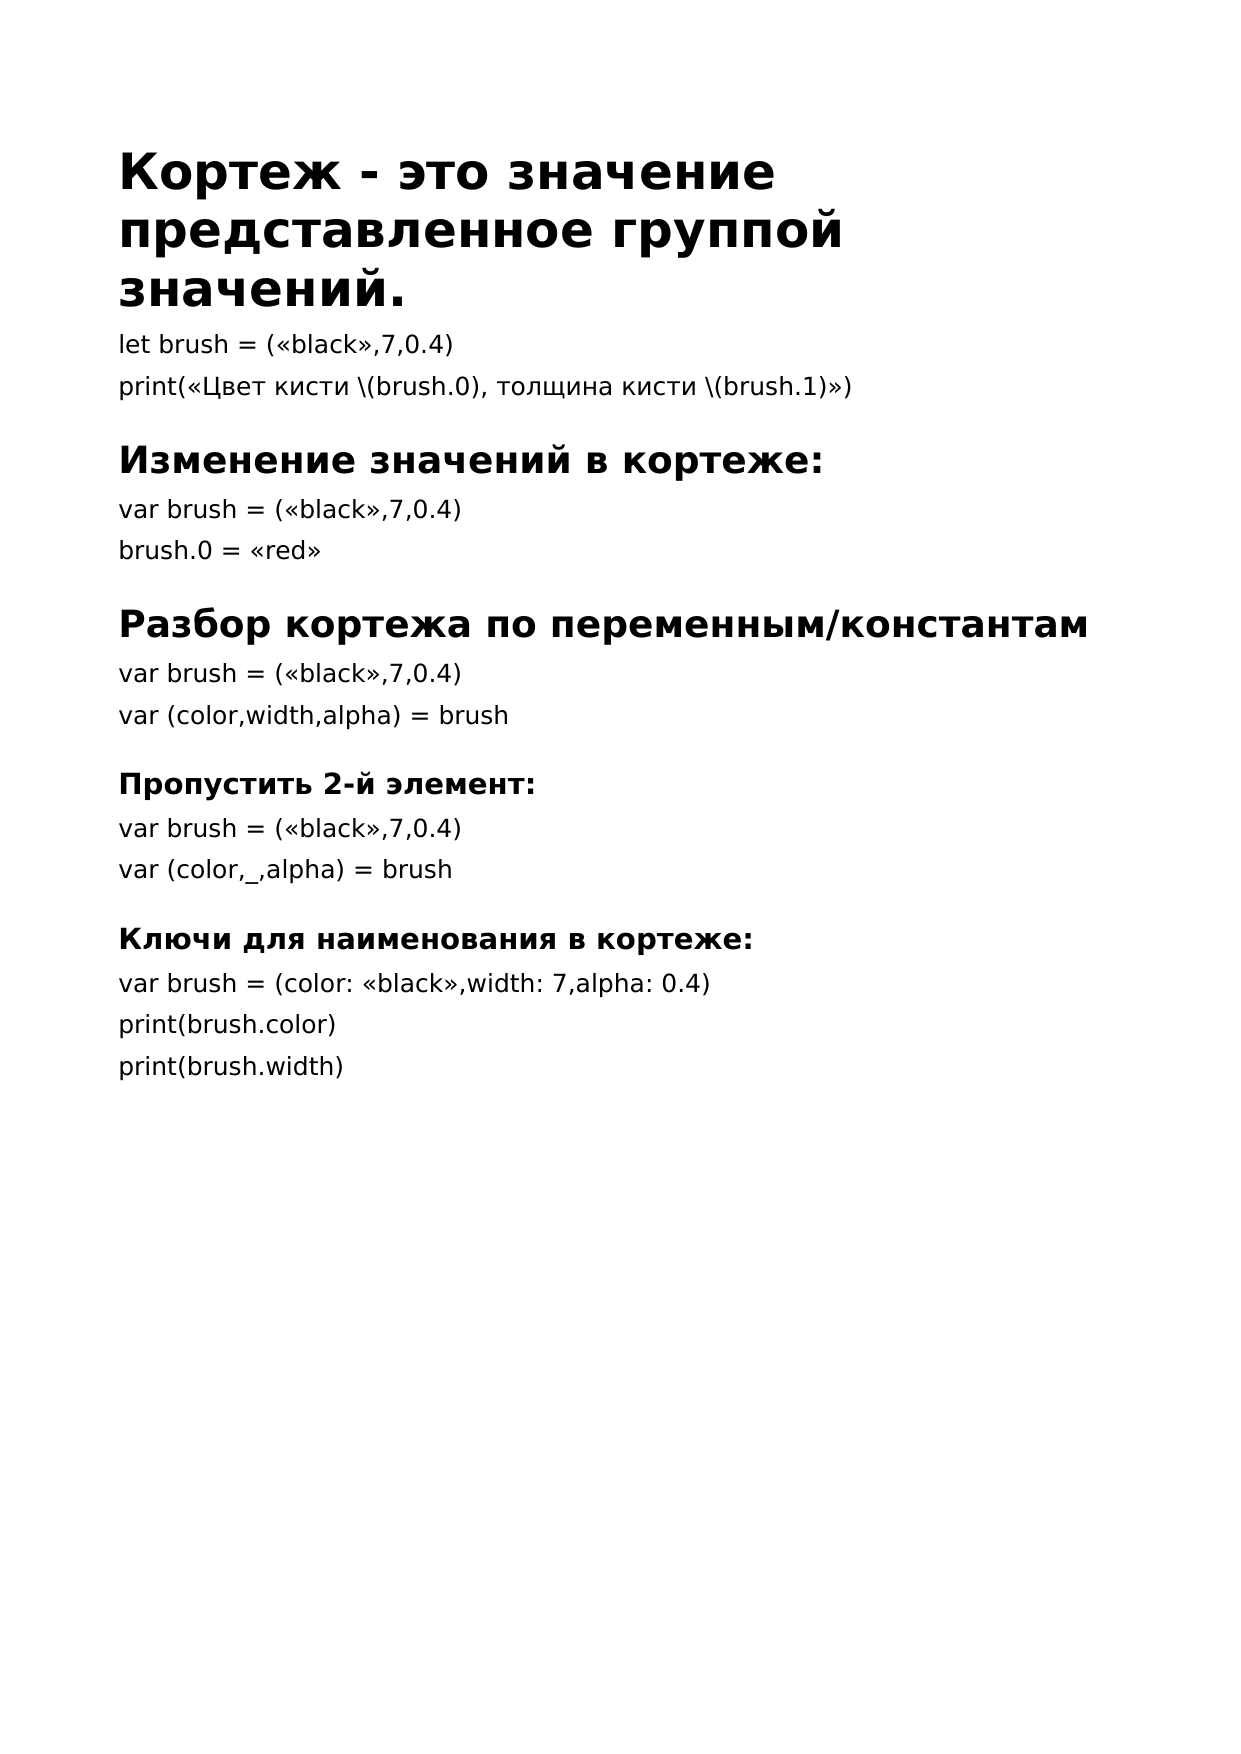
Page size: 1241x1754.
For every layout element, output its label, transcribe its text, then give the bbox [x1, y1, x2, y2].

text var brush = («black»,7,0.4) [118, 814, 1122, 843]
text var (color,_,alpha) = brush [118, 856, 1122, 885]
subtitle Разбор кортежа по переменным/константам [118, 603, 1122, 647]
text var brush = («black»,7,0.4) [118, 659, 1122, 688]
text print(brush.color) [118, 1011, 1122, 1040]
text var (color,width,alpha) = brush [118, 701, 1122, 730]
text let brush = («black»,7,0.4) [118, 330, 1122, 359]
subtitle Кортеж - это значение представленное группой значений. [118, 143, 1122, 318]
text print(«Цвет кисти \(brush.0), толщина кисти \(brush.1)») [118, 372, 1122, 401]
text print(brush.width) [118, 1052, 1122, 1081]
text var brush = (color: «black»,width: 7,alpha: 0.4) [118, 969, 1122, 998]
text brush.0 = «red» [118, 536, 1122, 566]
subtitle Пропустить 2-й элемент: [118, 768, 1122, 802]
subtitle Изменение значений в кортеже: [118, 439, 1122, 482]
subtitle Ключи для наименования в кортеже: [118, 922, 1122, 956]
text var brush = («black»,7,0.4) [118, 495, 1122, 524]
